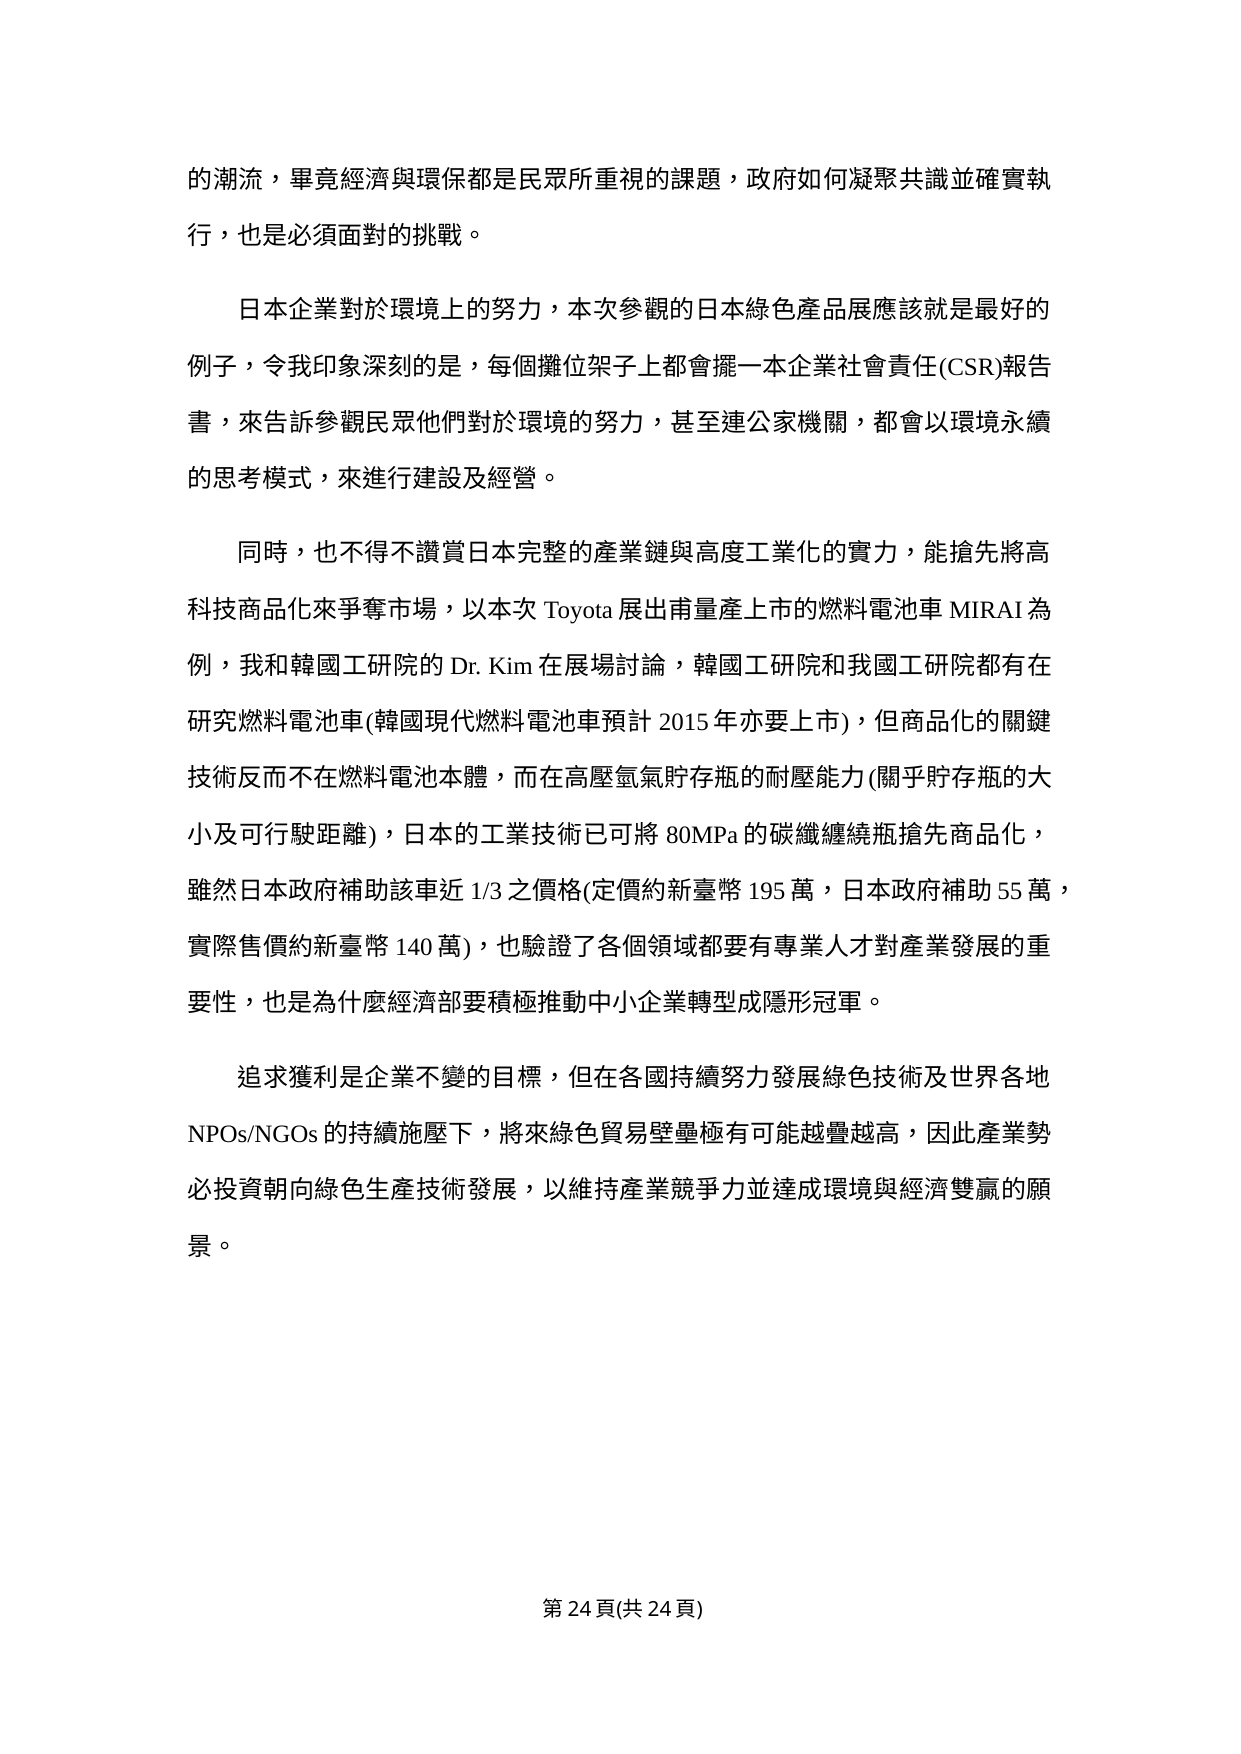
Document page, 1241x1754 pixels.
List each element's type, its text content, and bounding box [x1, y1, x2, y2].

text 日本企業對於環境上的努力，本次參觀的日本綠色產品展應該就是最好的例子，令我印象深刻的是，每個攤位架子上都會擺一本企業社會責任(CSR)報告書，來告訴參觀民眾他們對於環境的努力，甚至連公家機關，都會以環境永續的思考模式，來進行建設及經營。 [187, 289, 1053, 495]
text 追求獲利是企業不變的目標，但在各國持續努力發展綠色技術及世界各地NPOs/NGOs的持續施壓下，將來綠色貿易壁壘極有可能越疊越高，因此產業勢必投資朝向綠色生產技術發展，以維持產業競爭力並達成環境與經濟雙贏的願景。 [187, 1057, 1053, 1263]
text 由於國情的不同，日本人民對於政府的信任感與政策的配合度，可能是我國無法比擬的，但日本政府對於專業的尊重，完善環境政策的規劃，以及堅定的政策執行能力，是值得我們學習的。本次論壇也看到日本政府也花了相當多的時間與NPO、NGO以及企業溝通，同時透過法規甚至經濟的手段，來促使企業、民眾朝向環境永續的目標邁進，可見政府與民眾、企業共同治理的作法也是世界的潮流，畢竟經濟與環保都是民眾所重視的課題，政府如何凝聚共識並確實執行，也是必須面對的挑戰。 [187, 158, 1053, 252]
text 同時，也不得不讚賞日本完整的產業鏈與高度工業化的實力，能搶先將高科技商品化來爭奪市場，以本次Toyota展出甫量產上市的燃料電池車MIRAI為例，我和韓國工研院的Dr. Kim在展場討論，韓國工研院和我國工研院都有在研究燃料電池車(韓國現代燃料電池車預計2015年亦要上市)，但商品化的關鍵技術反而不在燃料電池本體，而在高壓氫氣貯存瓶的耐壓能力(關乎貯存瓶的大小及可行駛距離)，日本的工業技術已可將80MPa的碳纖纏繞瓶搶先商品化，雖然日本政府補助該車近1/3之價格(定價約新臺幣195萬，日本政府補助55萬，實際售價約新臺幣140萬)，也驗證了各個領域都要有專業人才對產業發展的重要性，也是為什麼經濟部要積極推動中小企業轉型成隱形冠軍。 [187, 532, 1053, 1020]
